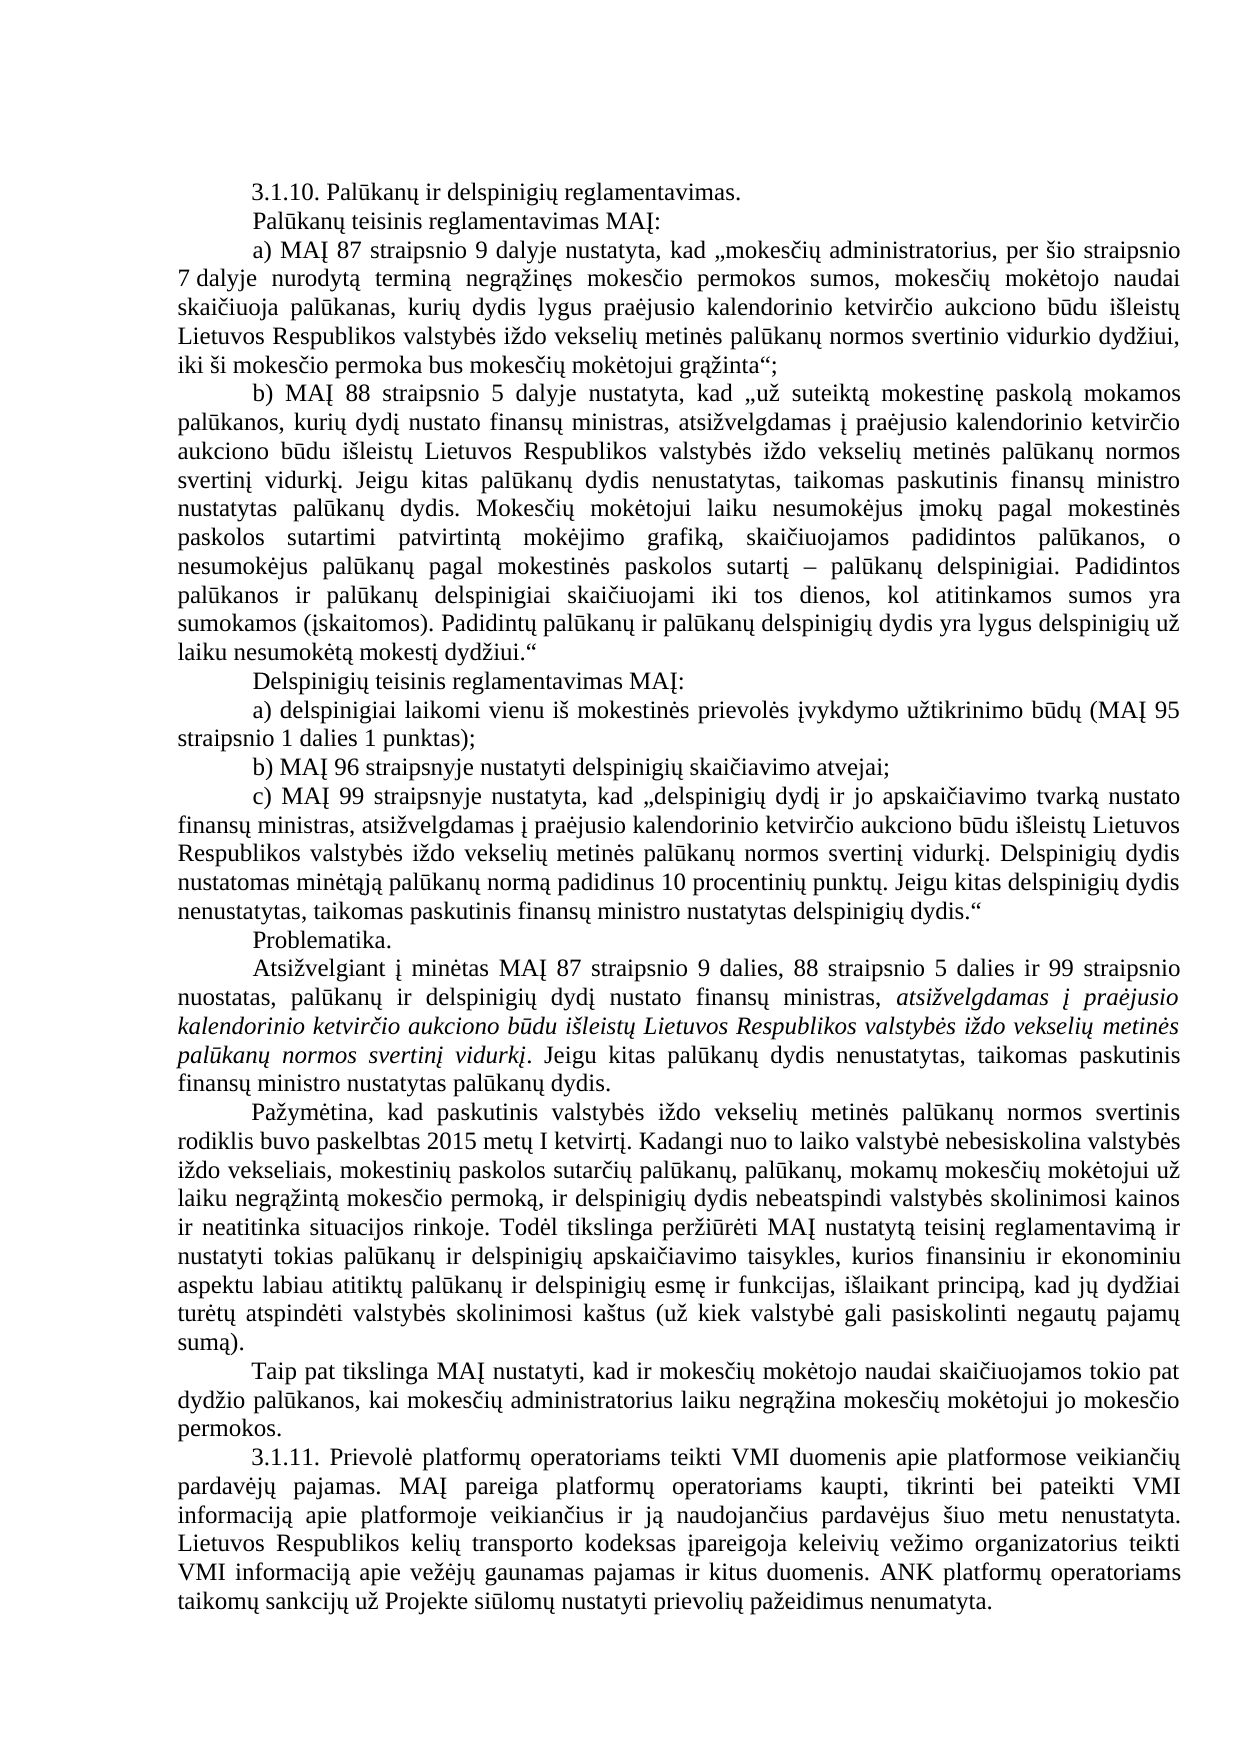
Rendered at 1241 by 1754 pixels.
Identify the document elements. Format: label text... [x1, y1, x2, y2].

text Palūkanų teisinis reglamentavimas MAĮ: [177, 206, 1181, 235]
text b) MAĮ 96 straipsnyje nustatyti delspinigių skaičiavimo atvejai; [177, 752, 1181, 781]
text a) MAĮ 87 straipsnio 9 dalyje nustatyta, kad „mokesčių administratorius, per šio straipsnio 7 dalyje nurodytą terminą negrąžinęs mokesčio permokos sumos, mokesčių mokėtojo naudai skaičiuoja palūkanas, kurių dydis lygus praėjusio kalendorinio ketvirčio aukciono būdu išleistų Lietuvos Respublikos valstybės iždo vekselių metinės palūkanų normos svertinio vidurkio dydžiui, iki ši mokesčio permoka bus mokesčių mokėtojui grąžinta“; [177, 235, 1181, 378]
text Pažymėtina, kad paskutinis valstybės iždo vekselių metinės palūkanų normos svertinis rodiklis buvo paskelbtas 2015 metų I ketvirtį. Kadangi nuo to laiko valstybė nebesiskolina valstybės iždo vekseliais, mokestinių paskolos sutarčių palūkanų, palūkanų, mokamų mokesčių mokėtojui už laiku negrąžintą mokesčio permoką, ir delspinigių dydis nebeatspindi valstybės skolinimosi kainos ir neatitinka situacijos rinkoje. Todėl tikslinga peržiūrėti MAĮ nustatytą teisinį reglamentavimą ir nustatyti tokias palūkanų ir delspinigių apskaičiavimo taisykles, kurios finansiniu ir ekonominiu aspektu labiau atitiktų palūkanų ir delspinigių esmę ir funkcijas, išlaikant principą, kad jų dydžiai turėtų atspindėti valstybės skolinimosi kaštus (už kiek valstybė gali pasiskolinti negautų pajamų sumą). [177, 1097, 1181, 1356]
text Delspinigių teisinis reglamentavimas MAĮ: [177, 666, 1181, 695]
text Problematika. [177, 925, 1181, 953]
text Taip pat tikslinga MAĮ nustatyti, kad ir mokesčių mokėtojo naudai skaičiuojamos tokio pat dydžio palūkanos, kai mokesčių administratorius laiku negrąžina mokesčių mokėtojui jo mokesčio permokos. [177, 1356, 1181, 1442]
text 3.1.11. Prievolė platformų operatoriams teikti VMI duomenis apie platformose veikiančių pardavėjų pajamas. MAĮ pareiga platformų operatoriams kaupti, tikrinti bei pateikti VMI informaciją apie platformoje veikiančius ir ją naudojančius pardavėjus šiuo metu nenustatyta. Lietuvos Respublikos kelių transporto kodeksas įpareigoja keleivių vežimo organizatorius teikti VMI informaciją apie vežėjų gaunamas pajamas ir kitus duomenis. ANK platformų operatoriams taikomų sankcijų už Projekte siūlomų nustatyti prievolių pažeidimus nenumatyta. [177, 1442, 1181, 1615]
text b) MAĮ 88 straipsnio 5 dalyje nustatyta, kad „už suteiktą mokestinę paskolą mokamos palūkanos, kurių dydį nustato finansų ministras, atsižvelgdamas į praėjusio kalendorinio ketvirčio aukciono būdu išleistų Lietuvos Respublikos valstybės iždo vekselių metinės palūkanų normos svertinį vidurkį. Jeigu kitas palūkanų dydis nenustatytas, taikomas paskutinis finansų ministro nustatytas palūkanų dydis. Mokesčių mokėtojui laiku nesumokėjus įmokų pagal mokestinės paskolos sutartimi patvirtintą mokėjimo grafiką, skaičiuojamos padidintos palūkanos, o nesumokėjus palūkanų pagal mokestinės paskolos sutartį – palūkanų delspinigiai. Padidintos palūkanos ir palūkanų delspinigiai skaičiuojami iki tos dienos, kol atitinkamos sumos yra sumokamos (įskaitomos). Padidintų palūkanų ir palūkanų delspinigių dydis yra lygus delspinigių už laiku nesumokėtą mokestį dydžiui.“ [177, 378, 1181, 666]
text Atsižvelgiant į minėtas MAĮ 87 straipsnio 9 dalies, 88 straipsnio 5 dalies ir 99 straipsnio nuostatas, palūkanų ir delspinigių dydį nustato finansų ministras, atsižvelgdamas į praėjusio kalendorinio ketvirčio aukciono būdu išleistų Lietuvos Respublikos valstybės iždo vekselių metinės palūkanų normos svertinį vidurkį. Jeigu kitas palūkanų dydis nenustatytas, taikomas paskutinis finansų ministro nustatytas palūkanų dydis. [177, 953, 1181, 1097]
text 3.1.10. Palūkanų ir delspinigių reglamentavimas. [177, 177, 1181, 206]
text a) delspinigiai laikomi vienu iš mokestinės prievolės įvykdymo užtikrinimo būdų (MAĮ 95 straipsnio 1 dalies 1 punktas); [177, 695, 1181, 752]
text c) MAĮ 99 straipsnyje nustatyta, kad „delspinigių dydį ir jo apskaičiavimo tvarką nustato finansų ministras, atsižvelgdamas į praėjusio kalendorinio ketvirčio aukciono būdu išleistų Lietuvos Respublikos valstybės iždo vekselių metinės palūkanų normos svertinį vidurkį. Delspinigių dydis nustatomas minėtąją palūkanų normą padidinus 10 procentinių punktų. Jeigu kitas delspinigių dydis nenustatytas, taikomas paskutinis finansų ministro nustatytas delspinigių dydis.“ [177, 781, 1181, 925]
